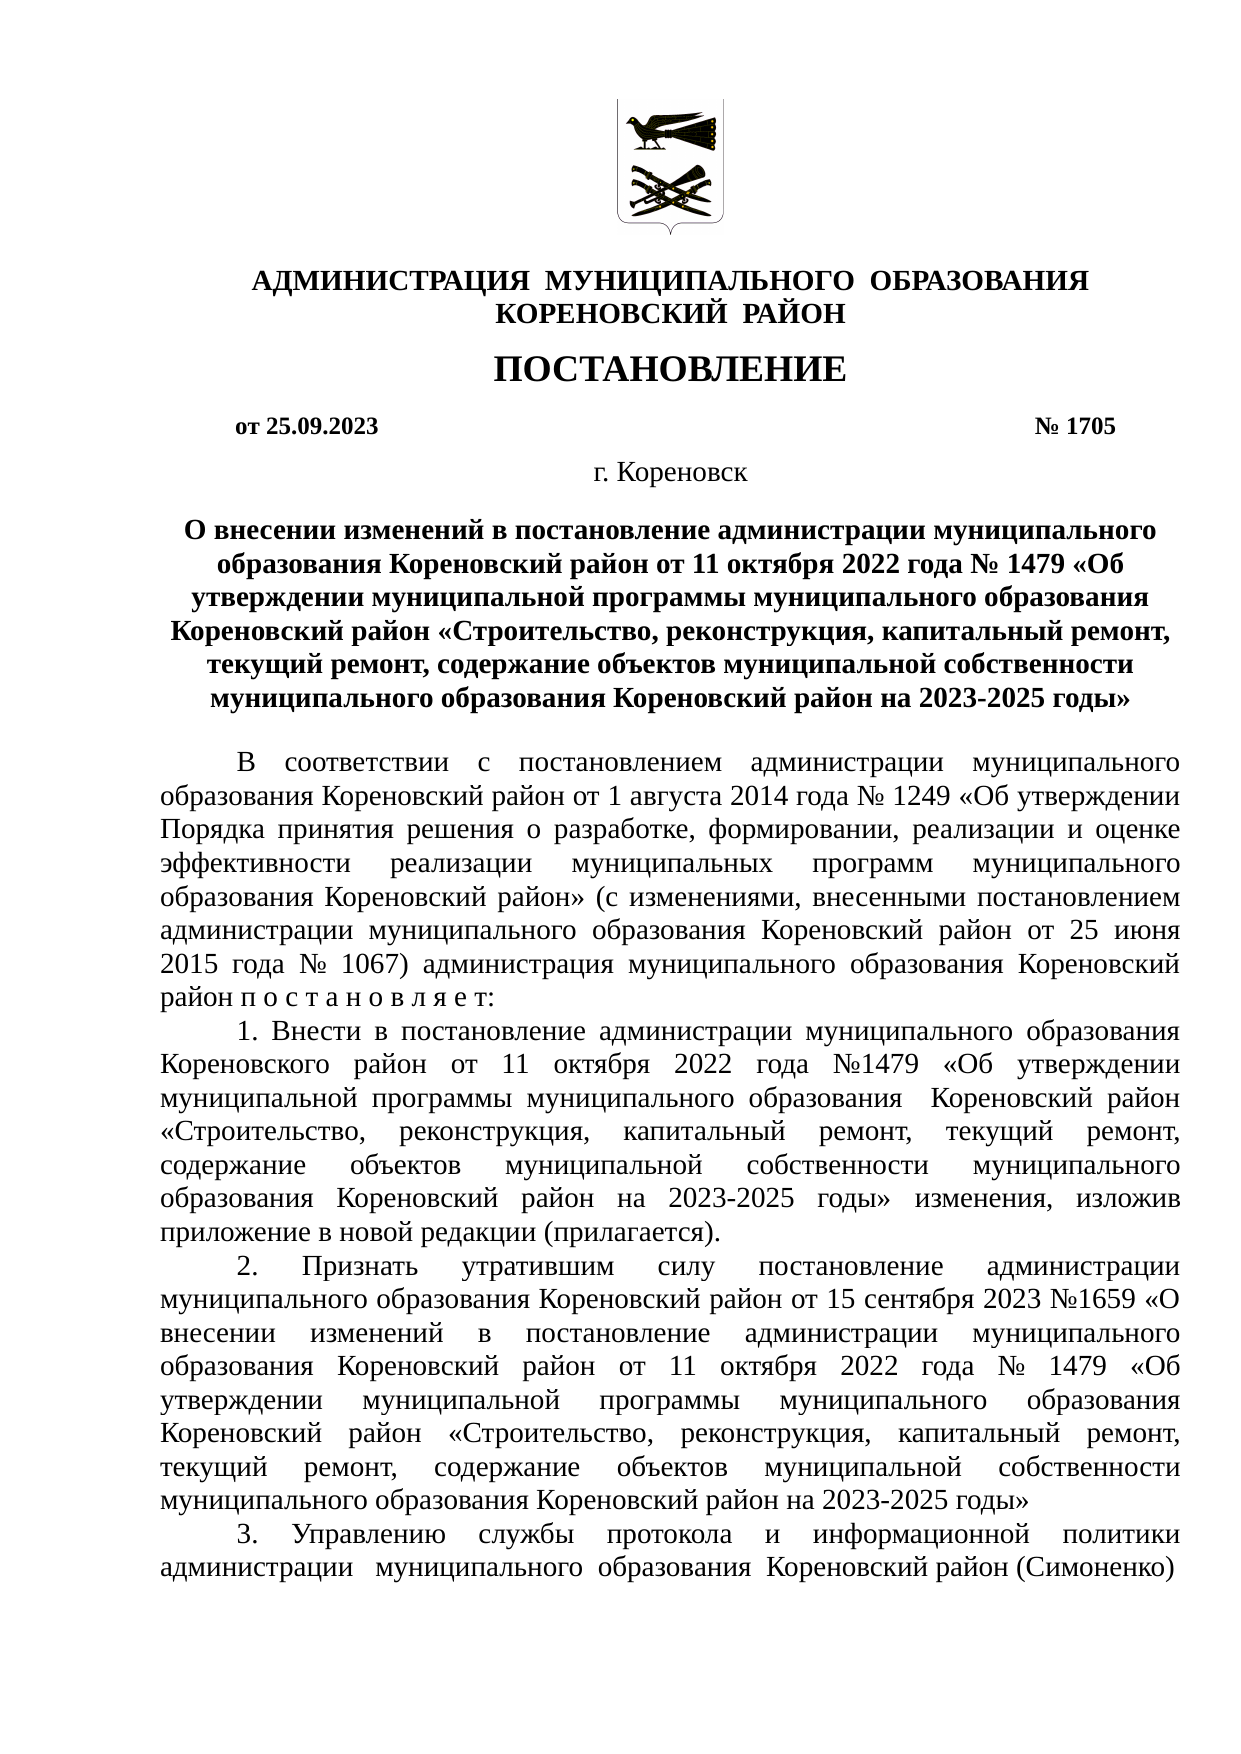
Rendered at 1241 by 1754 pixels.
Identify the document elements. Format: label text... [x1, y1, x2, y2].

picture [617, 99, 724, 235]
subtitle ПОСТАНОВЛЕНИЕ [160, 347, 1181, 390]
text от 25.09.2023 № 1705 [160, 411, 1181, 440]
text О внесении изменений в постановление администрации муниципального образования Кореновский район от 11 октября 2022 года № 1479 «Об утверждении муниципальной программы муниципального образования Кореновский район «Строительство, реконструкция, капитальный ремонт, текущий ремонт, содержание объектов муниципальной собственности муниципального образования Кореновский район на 2023-2025 годы» [160, 512, 1181, 713]
subtitle 2. Признать утратившим силу постановление администрации муниципального образования Кореновский район от 15 сентября 2023 №1659 «О внесении изменений в постановление администрации муниципального образования Кореновский район от 11 октября 2022 года № 1479 «Об утверждении муниципальной программы муниципального образования Кореновский район «Строительство, реконструкция, капитальный ремонт, текущий ремонт, содержание объектов муниципальной собственности муниципального образования Кореновский район на 2023-2025 годы» [160, 1248, 1181, 1516]
text В соответствии с постановлением администрации муниципального образования Кореновский район от 1 августа 2014 года № 1249 «Об утверждении Порядка принятия решения о разработке, формировании, реализации и оценке эффективности реализации муниципальных программ муниципального образования Кореновский район» (с изменениями, внесенными постановлением администрации муниципального образования Кореновский район от 25 июня 2015 года № 1067) администрация муниципального образования Кореновский район п о с т а н о в л я е т: [160, 744, 1181, 1013]
subtitle КОРЕНОВСКИЙ РАЙОН [160, 296, 1181, 330]
subtitle АДМИНИСТРАЦИЯ МУНИЦИПАЛЬНОГО ОБРАЗОВАНИЯ [160, 263, 1181, 296]
text 1. Внести в постановление администрации муниципального образования Кореновского район от 11 октября 2022 года №1479 «Об утверждении муниципальной программы муниципального образования Кореновский район «Строительство, реконструкция, капитальный ремонт, текущий ремонт, содержание объектов муниципальной собственности муниципального образования Кореновский район на 2023-2025 годы» изменения, изложив приложение в новой редакции (прилагается). [160, 1013, 1181, 1248]
text г. Кореновск [160, 454, 1181, 488]
text 3. Управлению службы протокола и информационной политики администрации муниципального образования Кореновский район (Симоненко) [160, 1516, 1181, 1583]
